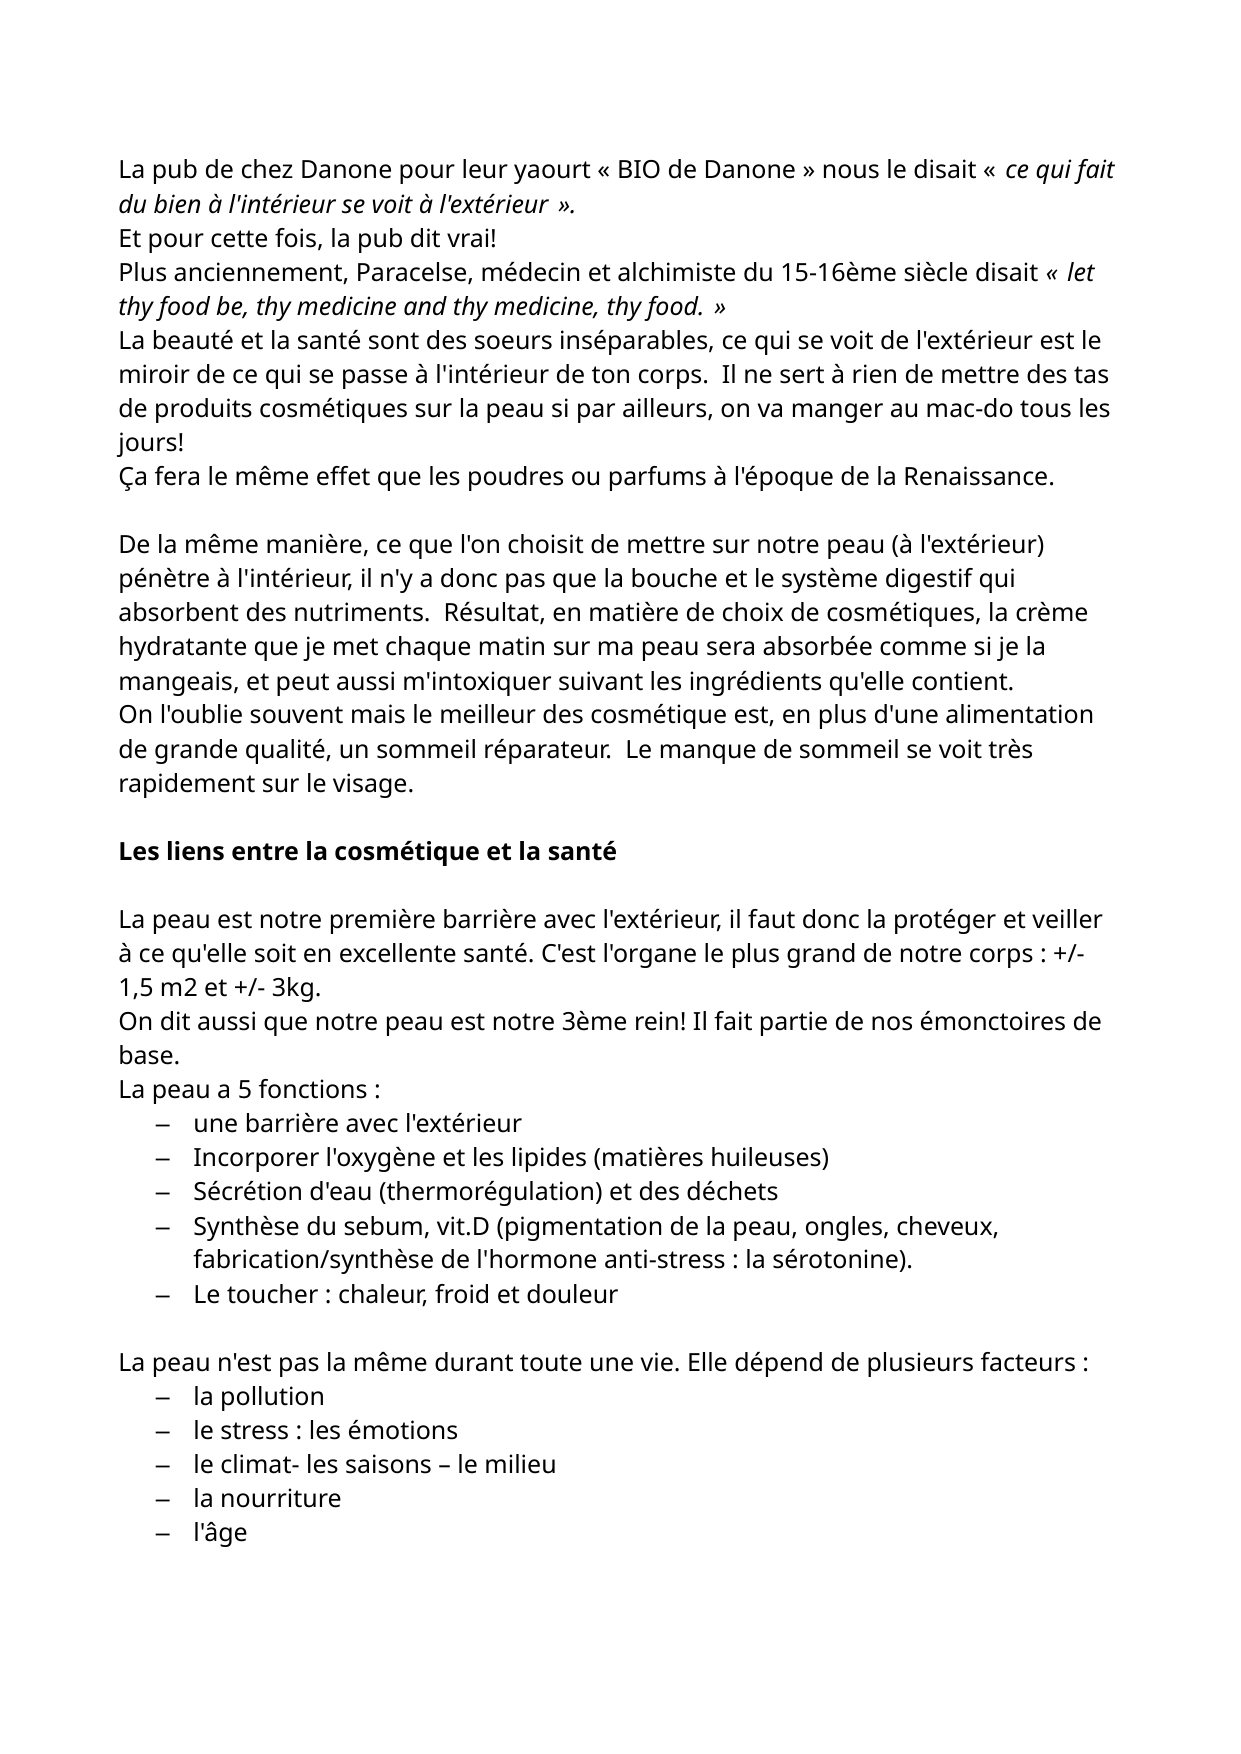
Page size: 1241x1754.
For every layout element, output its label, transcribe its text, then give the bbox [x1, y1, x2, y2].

text On dit aussi que notre peau est notre 3ème rein! Il fait partie de nos émonctoires de base. [118, 1004, 1122, 1072]
text La peau a 5 fonctions : [118, 1072, 1122, 1106]
list Le toucher : chaleur, froid et douleur [156, 1276, 1122, 1310]
text Les liens entre la cosmétique et la santé [118, 833, 1122, 867]
list l'âge [156, 1515, 1122, 1549]
list la nourriture [156, 1481, 1122, 1515]
text On l'oublie souvent mais le meilleur des cosmétique est, en plus d'une alimentation de grande qualité, un sommeil réparateur. Le manque de sommeil se voit très rapidement sur le visage. [118, 697, 1122, 799]
text Et pour cette fois, la pub dit vrai! [118, 220, 1122, 254]
text La peau n'est pas la même durant toute une vie. Elle dépend de plusieurs facteurs : [118, 1344, 1122, 1378]
list le climat- les saisons – le milieu [156, 1447, 1122, 1481]
text Plus anciennement, Paracelse, médecin et alchimiste du 15-16ème siècle disait « let thy food be, thy medicine and thy medicine, thy food. » [118, 254, 1122, 322]
list Synthèse du sebum, vit.D (pigmentation de la peau, ongles, cheveux, fabrication/synthèse de l'hormone anti-stress : la sérotonine). [156, 1208, 1122, 1276]
text Ça fera le même effet que les poudres ou parfums à l'époque de la Renaissance. [118, 459, 1122, 493]
list une barrière avec l'extérieur [156, 1106, 1122, 1140]
text La beauté et la santé sont des soeurs inséparables, ce qui se voit de l'extérieur est le miroir de ce qui se passe à l'intérieur de ton corps. Il ne sert à rien de mettre des tas de produits cosmétiques sur la peau si par ailleurs, on va manger au mac-do tous les jours! [118, 322, 1122, 459]
list le stress : les émotions [156, 1412, 1122, 1447]
text De la même manière, ce que l'on choisit de mettre sur notre peau (à l'extérieur) pénètre à l'intérieur, il n'y a donc pas que la bouche et le système digestif qui absorbent des nutriments. Résultat, en matière de choix de cosmétiques, la crème hydratante que je met chaque matin sur ma peau sera absorbée comme si je la mangeais, et peut aussi m'intoxiquer suivant les ingrédients qu'elle contient. [118, 527, 1122, 697]
list Incorporer l'oxygène et les lipides (matières huileuses) [156, 1140, 1122, 1174]
list Sécrétion d'eau (thermorégulation) et des déchets [156, 1174, 1122, 1208]
text La peau est notre première barrière avec l'extérieur, il faut donc la protéger et veiller à ce qu'elle soit en excellente santé. C'est l'organe le plus grand de notre corps : +/- 1,5 m2 et +/- 3kg. [118, 902, 1122, 1004]
text La pub de chez Danone pour leur yaourt « BIO de Danone » nous le disait « ce qui fait du bien à l'intérieur se voit à l'extérieur ». [118, 152, 1122, 220]
list la pollution [156, 1378, 1122, 1412]
